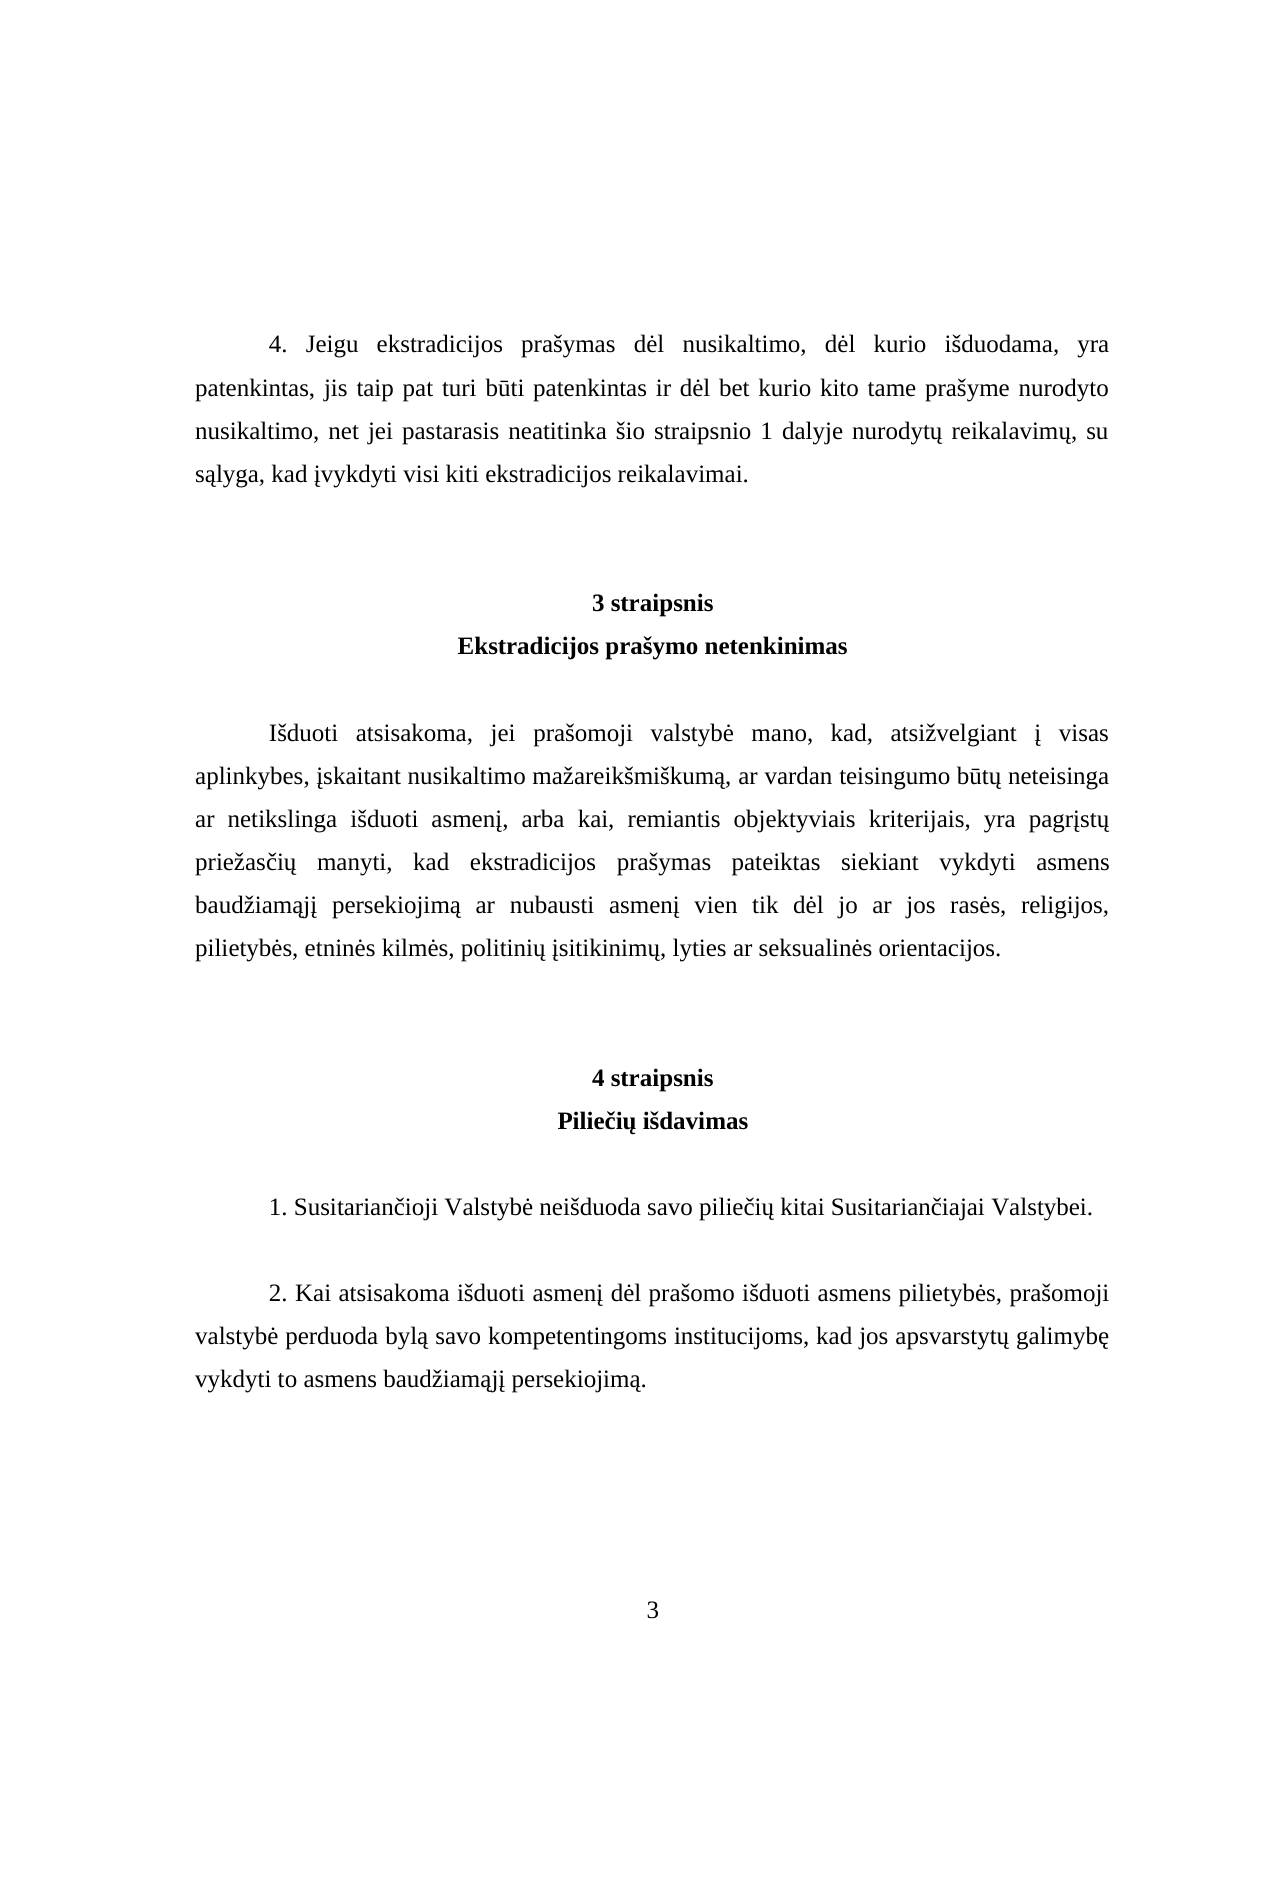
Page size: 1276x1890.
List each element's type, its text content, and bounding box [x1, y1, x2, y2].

text 2. Kai atsisakoma išduoti asmenį dėl prašomo išduoti asmens pilietybės, prašomoji valstybė perduoda bylą savo kompetentingoms institucijoms, kad jos apsvarstytų galimybę vykdyti to asmens baudžiamąjį persekiojimą. [195, 1278, 1110, 1393]
text 4 straipsnis [195, 1063, 1110, 1091]
text Ekstradicijos prašymo netenkinimas [195, 631, 1110, 660]
text Piliečių išdavimas [195, 1106, 1110, 1134]
text 4. Jeigu ekstradicijos prašymas dėl nusikaltimo, dėl kurio išduodama, yra patenkintas, jis taip pat turi būti patenkintas ir dėl bet kurio kito tame prašyme nurodyto nusikaltimo, net jei pastarasis neatitinka šio straipsnio 1 dalyje nurodytų reikalavimų, su sąlyga, kad įvykdyti visi kiti ekstradicijos reikalavimai. [195, 329, 1110, 488]
text 3 straipsnis [195, 588, 1110, 617]
text Išduoti atsisakoma, jei prašomoji valstybė mano, kad, atsižvelgiant į visas aplinkybes, įskaitant nusikaltimo mažareikšmiškumą, ar vardan teisingumo būtų neteisinga ar netikslinga išduoti asmenį, arba kai, remiantis objektyviais kriterijais, yra pagrįstų priežasčių manyti, kad ekstradicijos prašymas pateiktas siekiant vykdyti asmens baudžiamąjį persekiojimą ar nubausti asmenį vien tik dėl jo ar jos rasės, religijos, pilietybės, etninės kilmės, politinių įsitikinimų, lyties ar seksualinės orientacijos. [195, 718, 1110, 962]
text 1. Susitariančioji Valstybė neišduoda savo piliečių kitai Susitariančiajai Valstybei. [195, 1192, 1110, 1221]
